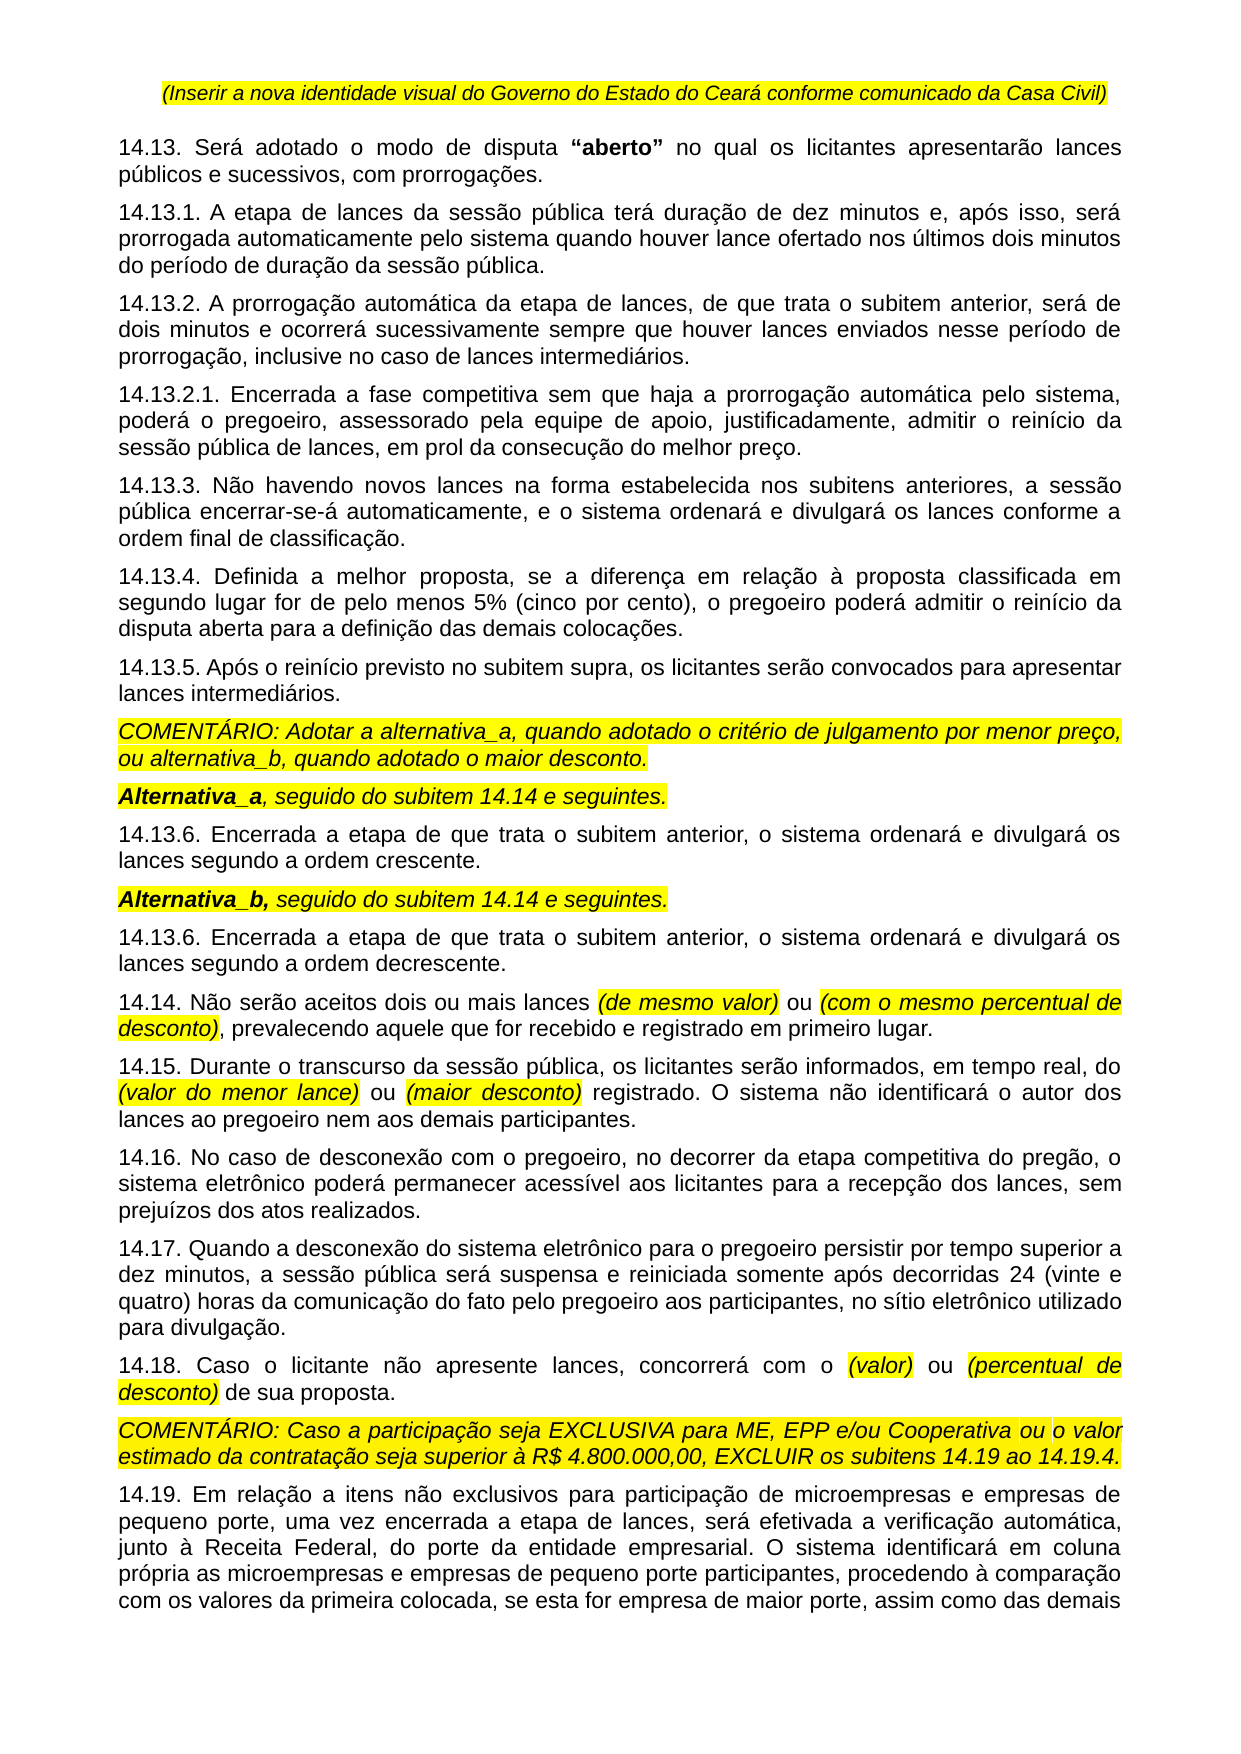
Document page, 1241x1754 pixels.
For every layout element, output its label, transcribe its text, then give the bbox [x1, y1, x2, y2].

text 14.13.3. Não havendo novos lances na forma estabelecida nos subitens anteriores, a sessão pública encerrar-se-á automaticamente, e o sistema ordenará e divulgará os lances conforme a ordem final de classificação. [118, 472, 1122, 551]
text 14.13.1. A etapa de lances da sessão pública terá duração de dez minutos e, após isso, será prorrogada automaticamente pelo sistema quando houver lance ofertado nos últimos dois minutos do período de duração da sessão pública. [118, 199, 1122, 278]
text 14.13.2.1. Encerrada a fase competitiva sem que haja a prorrogação automática pelo sistema, poderá o pregoeiro, assessorado pela equipe de apoio, justificadamente, admitir o reinício da sessão pública de lances, em prol da consecução do melhor preço. [118, 381, 1122, 460]
text 14.15. Durante o transcurso da sessão pública, os licitantes serão informados, em tempo real, do (valor do menor lance) ou (maior desconto) registrado. O sistema não identificará o autor dos lances ao pregoeiro nem aos demais participantes. [118, 1053, 1122, 1132]
text Alternativa_b, seguido do subitem 14.14 e seguintes. [118, 886, 1122, 912]
text COMENTÁRIO: Adotar a alternativa_a, quando adotado o critério de julgamento por menor preço, ou alternativa_b, quando adotado o maior desconto. [118, 718, 1122, 771]
text Alternativa_a, seguido do subitem 14.14 e seguintes. [118, 783, 1122, 809]
text 14.13.6. Encerrada a etapa de que trata o subitem anterior, o sistema ordenará e divulgará os lances segundo a ordem decrescente. [118, 924, 1122, 977]
text 14.18. Caso o licitante não apresente lances, concorrerá com o (valor) ou (percentual de desconto) de sua proposta. [118, 1352, 1122, 1405]
text COMENTÁRIO: Caso a participação seja EXCLUSIVA para ME, EPP e/ou Cooperativa ou o valor estimado da contratação seja superior à R$ 4.800.000,00, EXCLUIR os subitens 14.19 ao 14.19.4. [118, 1417, 1122, 1469]
text 14.13. Será adotado o modo de disputa “aberto” no qual os licitantes apresentarão lances públicos e sucessivos, com prorrogações. [118, 134, 1122, 187]
text 14.17. Quando a desconexão do sistema eletrônico para o pregoeiro persistir por tempo superior a dez minutos, a sessão pública será suspensa e reiniciada somente após decorridas 24 (vinte e quatro) horas da comunicação do fato pelo pregoeiro aos participantes, no sítio eletrônico utilizado para divulgação. [118, 1235, 1122, 1340]
text 14.13.6. Encerrada a etapa de que trata o subitem anterior, o sistema ordenará e divulgará os lances segundo a ordem crescente. [118, 821, 1122, 874]
text 14.13.2. A prorrogação automática da etapa de lances, de que trata o subitem anterior, será de dois minutos e ocorrerá sucessivamente sempre que houver lances enviados nesse período de prorrogação, inclusive no caso de lances intermediários. [118, 290, 1122, 369]
text 14.13.5. Após o reinício previsto no subitem supra, os licitantes serão convocados para apresentar lances intermediários. [118, 654, 1122, 706]
text 14.14. Não serão aceitos dois ou mais lances (de mesmo valor) ou (com o mesmo percentual de desconto), prevalecendo aquele que for recebido e registrado em primeiro lugar. [118, 988, 1122, 1041]
text 14.13.4. Definida a melhor proposta, se a diferença em relação à proposta classificada em segundo lugar for de pelo menos 5% (cinco por cento), o pregoeiro poderá admitir o reinício da disputa aberta para a definição das demais colocações. [118, 563, 1122, 642]
text 14.19. Em relação a itens não exclusivos para participação de microempresas e empresas de pequeno porte, uma vez encerrada a etapa de lances, será efetivada a verificação automática, junto à Receita Federal, do porte da entidade empresarial. O sistema identificará em coluna própria as microempresas e empresas de pequeno porte participantes, procedendo à comparação com os valores da primeira colocada, se esta for empresa de maior porte, assim como das demais [118, 1481, 1122, 1613]
text 14.16. No caso de desconexão com o pregoeiro, no decorrer da etapa competitiva do pregão, o sistema eletrônico poderá permanecer acessível aos licitantes para a recepção dos lances, sem prejuízos dos atos realizados. [118, 1144, 1122, 1223]
